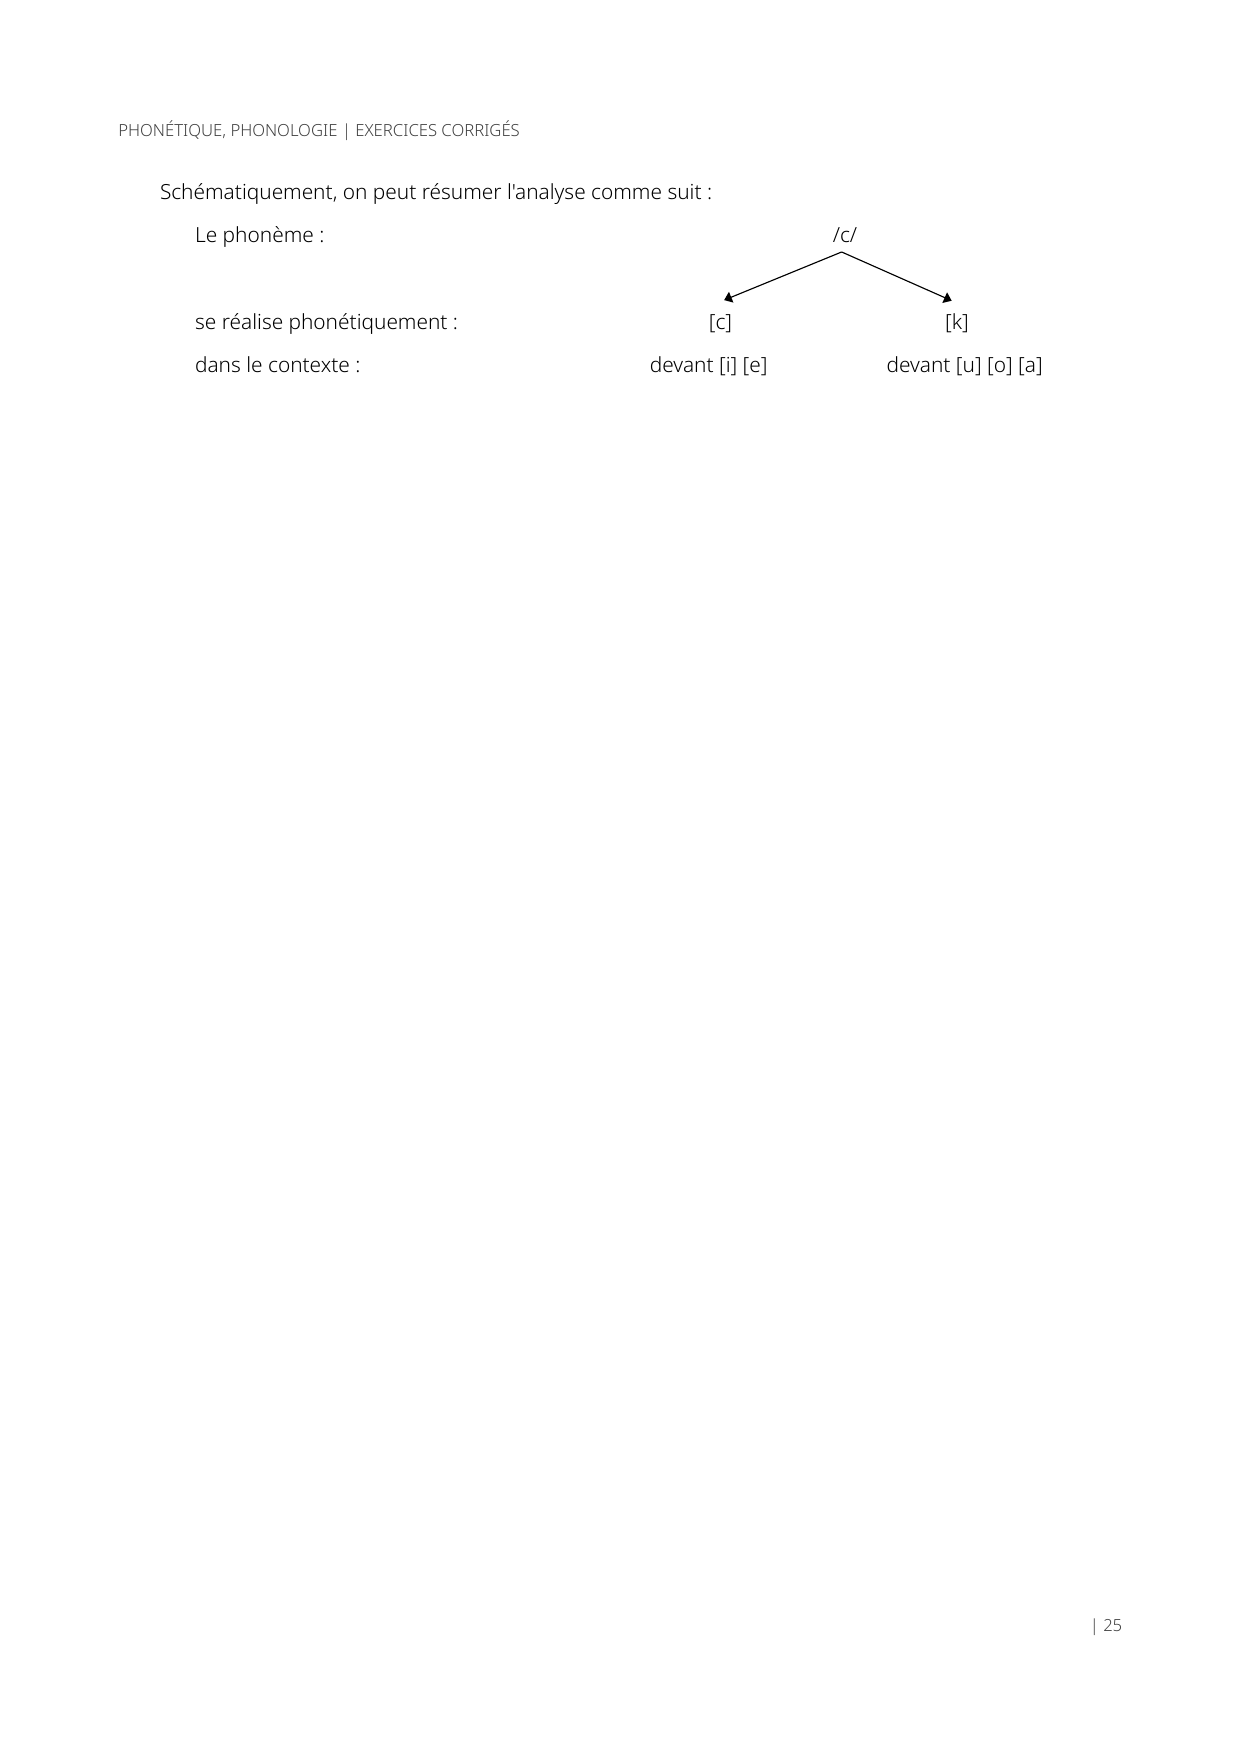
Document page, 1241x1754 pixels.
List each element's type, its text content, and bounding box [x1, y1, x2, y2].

text Schématiquement, on peut résumer l'analyse comme suit : [118, 177, 1122, 206]
list dans le contexte : devant [i] [e] devant [u] [o] [a] [195, 350, 1122, 378]
list Le phonème : /c/ [195, 220, 1122, 249]
list se réalise phonétiquement : [c] [k] [195, 307, 1122, 335]
